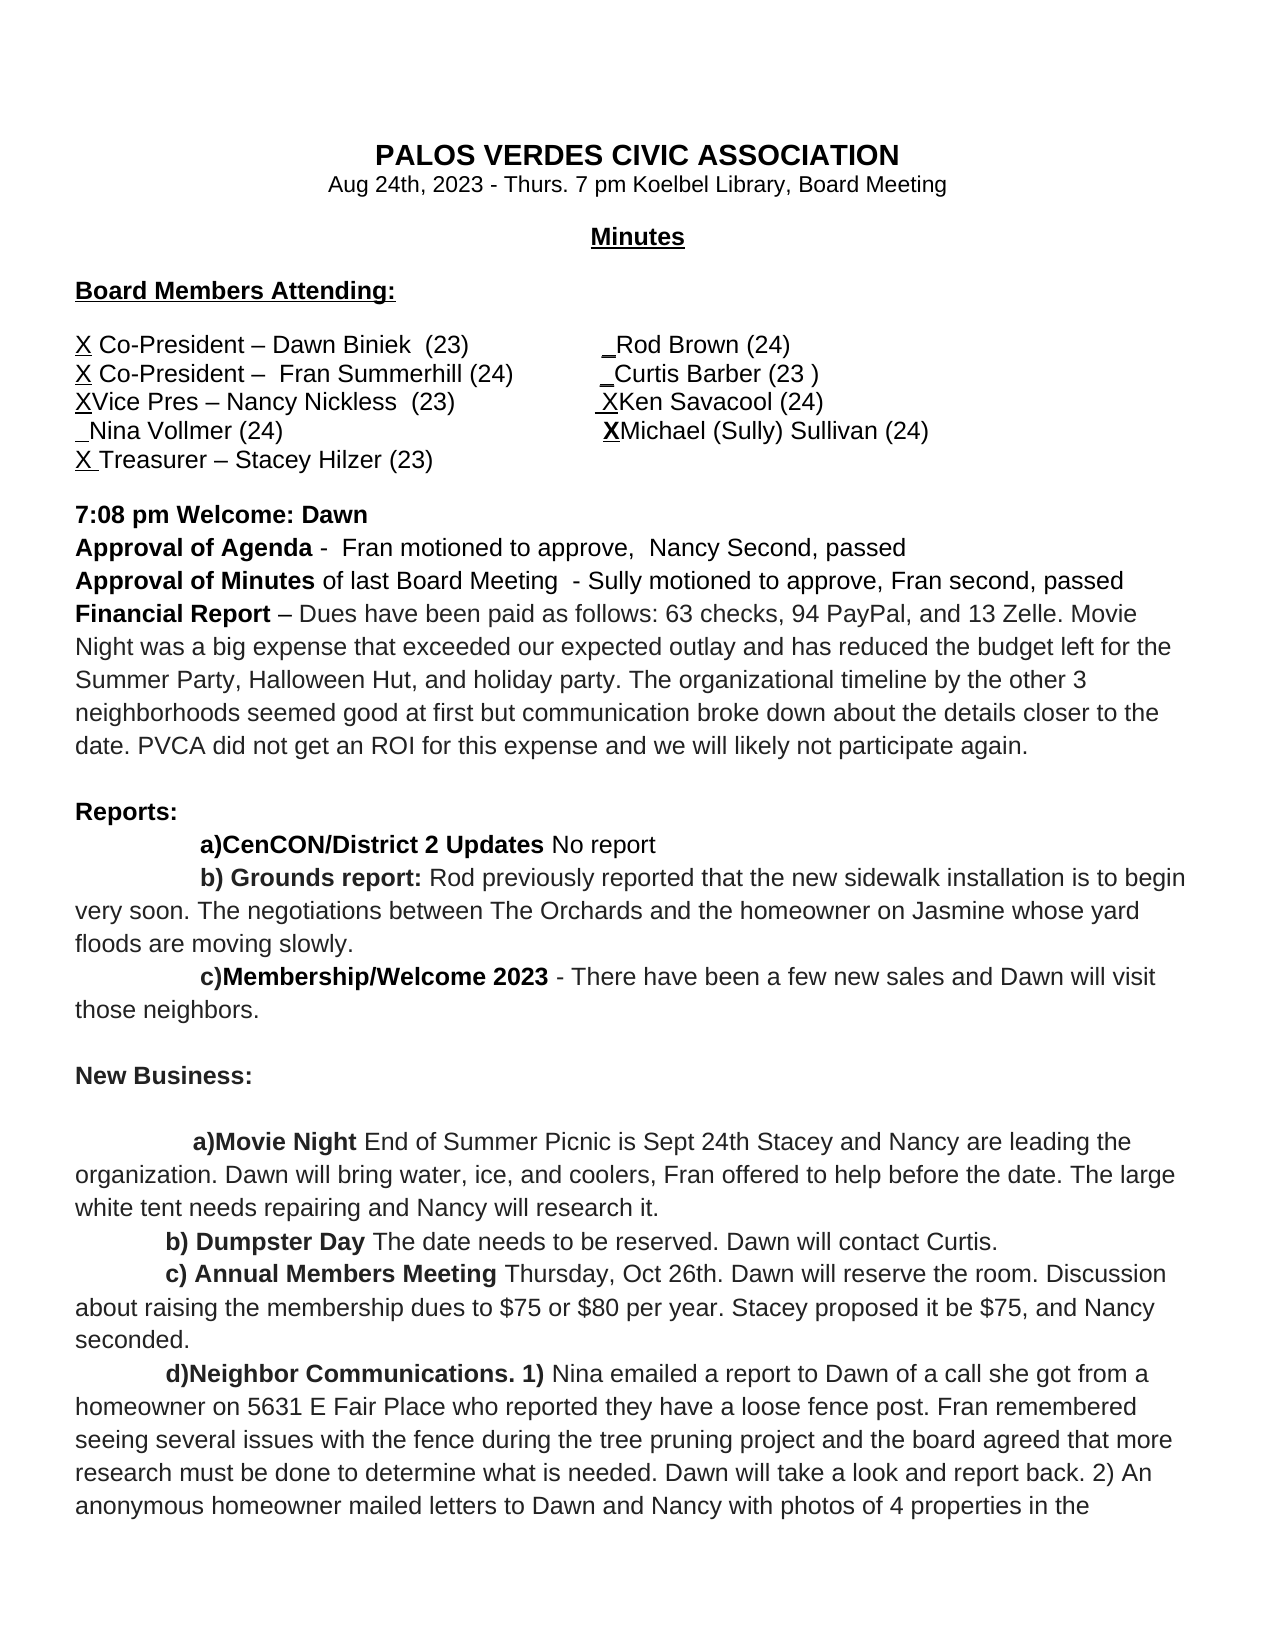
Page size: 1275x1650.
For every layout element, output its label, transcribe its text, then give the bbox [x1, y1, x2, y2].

text 7:08 pm Welcome: Dawn [75, 500, 1200, 529]
text Reports: [75, 797, 1200, 826]
text Board Members Attending: [75, 276, 1200, 305]
text PALOS VERDES CIVIC ASSOCIATION Aug 24th, 2023 - Thurs. 7 pm Koelbel Library, Board Meeting [75, 137, 1200, 197]
text New Business: [75, 1061, 1200, 1123]
text Financial Report – Dues have been paid as follows: 63 checks, 94 PayPal, and 13 Zelle. Movie Night was a big expense that exceeded our expected outlay and has reduced the budget left for the Summer Party, Halloween Hut, and holiday party. The organizational timeline by the other 3 neighborhoods seemed good at first but communication broke down about the details closer to the date. PVCA did not get an ROI for this expense and we will likely not participate again. [75, 599, 1200, 760]
text X Co-President – Dawn Biniek (23) _Rod Brown (24) X Co-President – Fran Summerhill (24) _Curtis Barber (23 ) XVice Pres – Nancy Nickless (23) XKen Savacool (24) Nina Vollmer (24) XMichael (Sully) Sullivan (24) X Treasurer – Stacey Hilzer (23) [75, 330, 1200, 500]
text a)Movie Night End of Summer Picnic is Sept 24th Stacey and Nancy are leading the organization. Dawn will bring water, ice, and coolers, Fran offered to help before the date. The large white tent needs repairing and Nancy will research it. [75, 1127, 1200, 1222]
text Approval of Agenda - Fran motioned to approve, Nancy Second, passed Approval of Minutes of last Board Meeting - Sully motioned to approve, Fran second, passed [75, 533, 1200, 595]
text a)CenCON/District 2 Updates No report b) Grounds report: Rod previously reported that the new sidewalk installation is to begin very soon. The negotiations between The Orchards and the homeowner on Jasmine whose yard floods are moving slowly. [75, 830, 1200, 958]
text d)Neighbor Communications. 1) Nina emailed a report to Dawn of a call she got from a homeowner on 5631 E Fair Place who reported they have a loose fence post. Fran remembered seeing several issues with the fence during the tree pruning project and the board agreed that more research must be done to determine what is needed. Dawn will take a look and report back. 2) An anonymous homeowner mailed letters to Dawn and Nancy with photos of 4 properties in the [75, 1358, 1200, 1519]
text b) Dumpster Day The date needs to be reserved. Dawn will contact Curtis. [75, 1226, 1200, 1255]
text Minutes [75, 222, 1200, 251]
text c)Membership/Welcome 2023 - There have been a few new sales and Dawn will visit those neighbors. [75, 962, 1200, 1024]
text c) Annual Members Meeting Thursday, Oct 26th. Dawn will reserve the room. Discussion about raising the membership dues to $75 or $80 per year. Stacey proposed it be $75, and Nancy seconded. [75, 1259, 1200, 1354]
